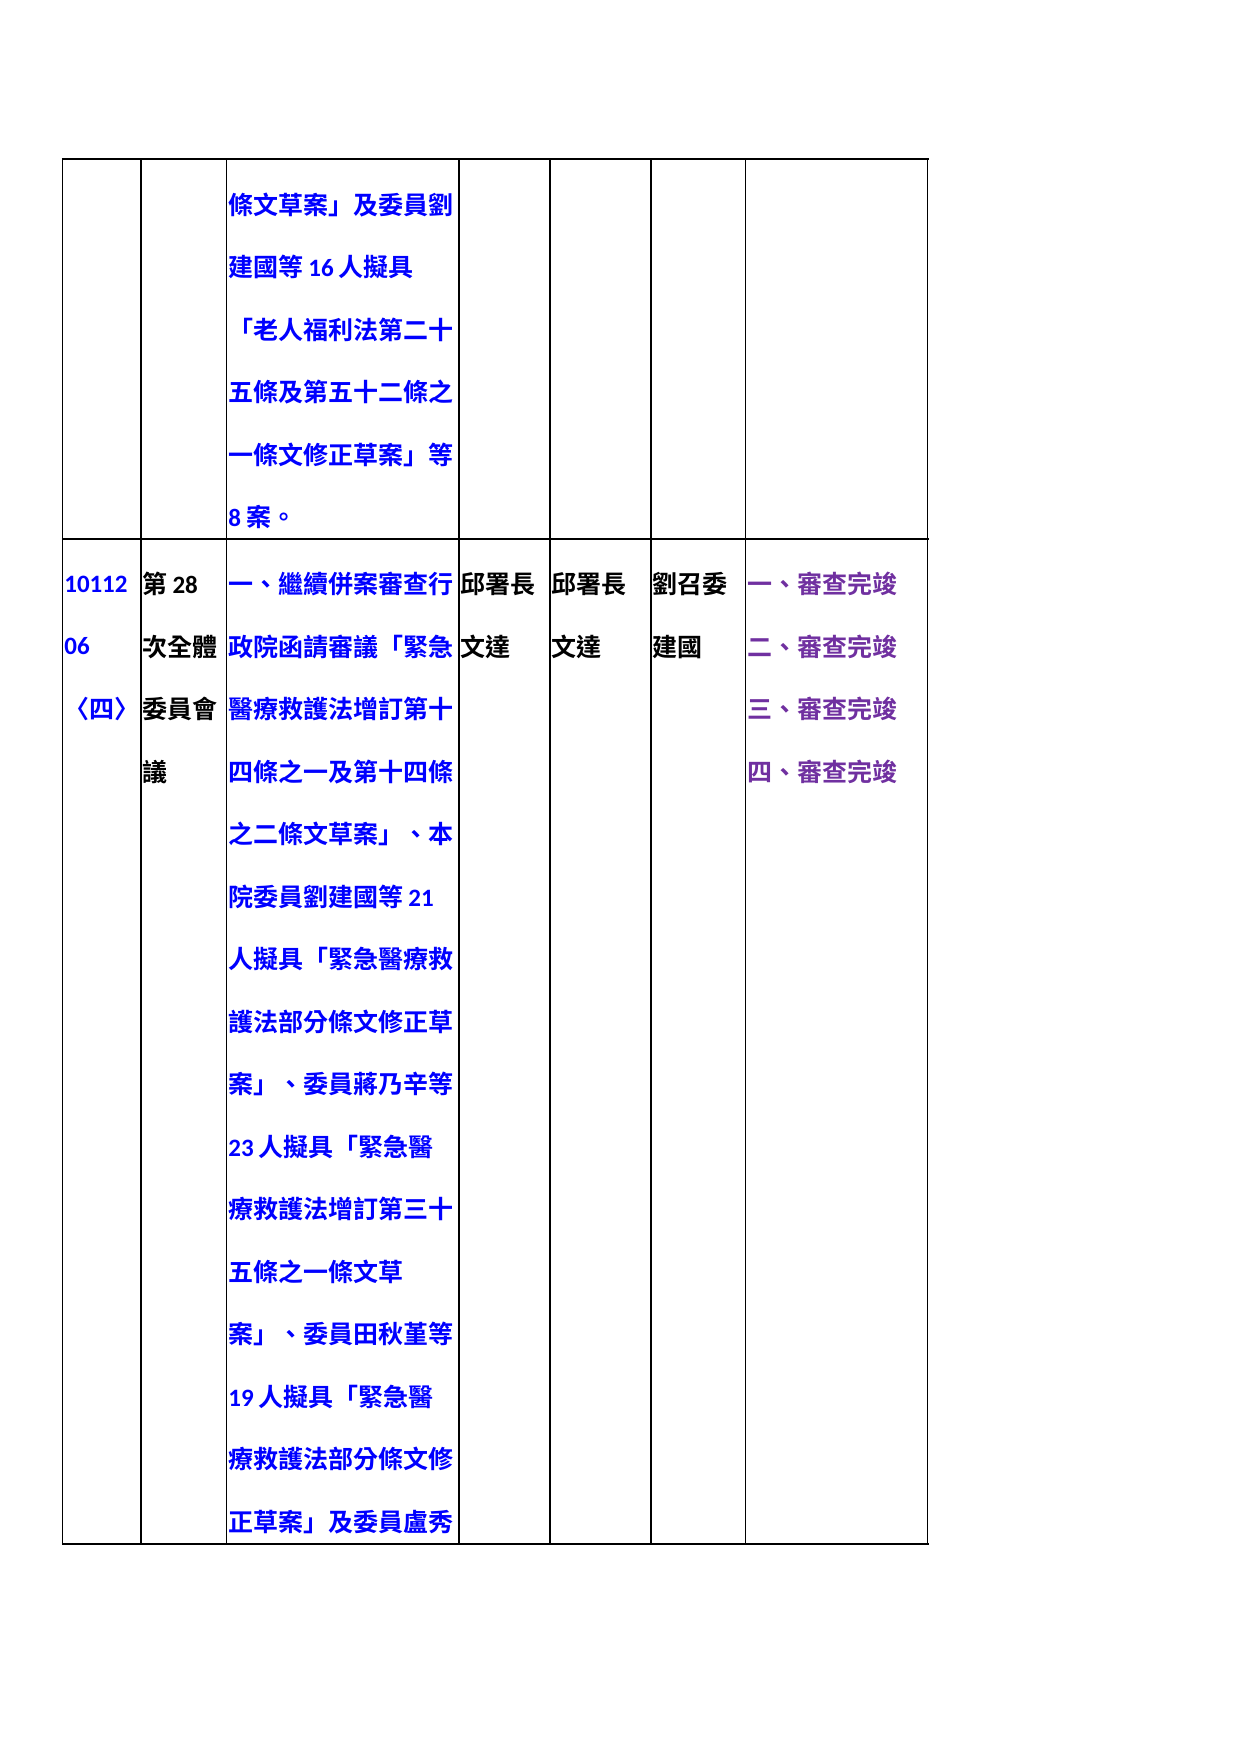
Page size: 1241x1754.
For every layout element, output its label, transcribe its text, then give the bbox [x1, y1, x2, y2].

table_cell [746, 160, 927, 538]
table_cell [142, 160, 226, 538]
table_cell [652, 160, 745, 538]
table_cell [460, 160, 549, 538]
table_cell 條文草案」及委員劉建國等16人擬具「老人福利法第二十五條及第五十二條之一條文修正草案」等8案。 [227, 160, 458, 538]
table_cell 1011206〈四〉 [63, 540, 140, 1543]
table_cell 一、繼續併案審查行政院函請審議「緊急醫療救護法增訂第十四條之一及第十四條之二條文草案」、本院委員劉建國等21人擬具「緊急醫療救護法部分條文修正草案」、委員蔣乃辛等23人擬具「緊急醫療救護法增訂第三十五條之一條文草案」、委員田秋堇等19人擬具「緊急醫療救護法部分條文修正草案」及委員盧秀 [227, 540, 458, 1543]
table_cell 邱署長文達 [460, 540, 549, 1543]
table_cell 劉召委建國 [652, 540, 745, 1543]
table_cell [63, 160, 140, 538]
table_cell 一、審查完竣 二、審查完竣 三、審查完竣 四、審查完竣 [746, 540, 927, 1543]
table_cell 第28次全體委員會議 [142, 540, 226, 1543]
table_cell 邱署長文達 [551, 540, 650, 1543]
table_cell [551, 160, 650, 538]
